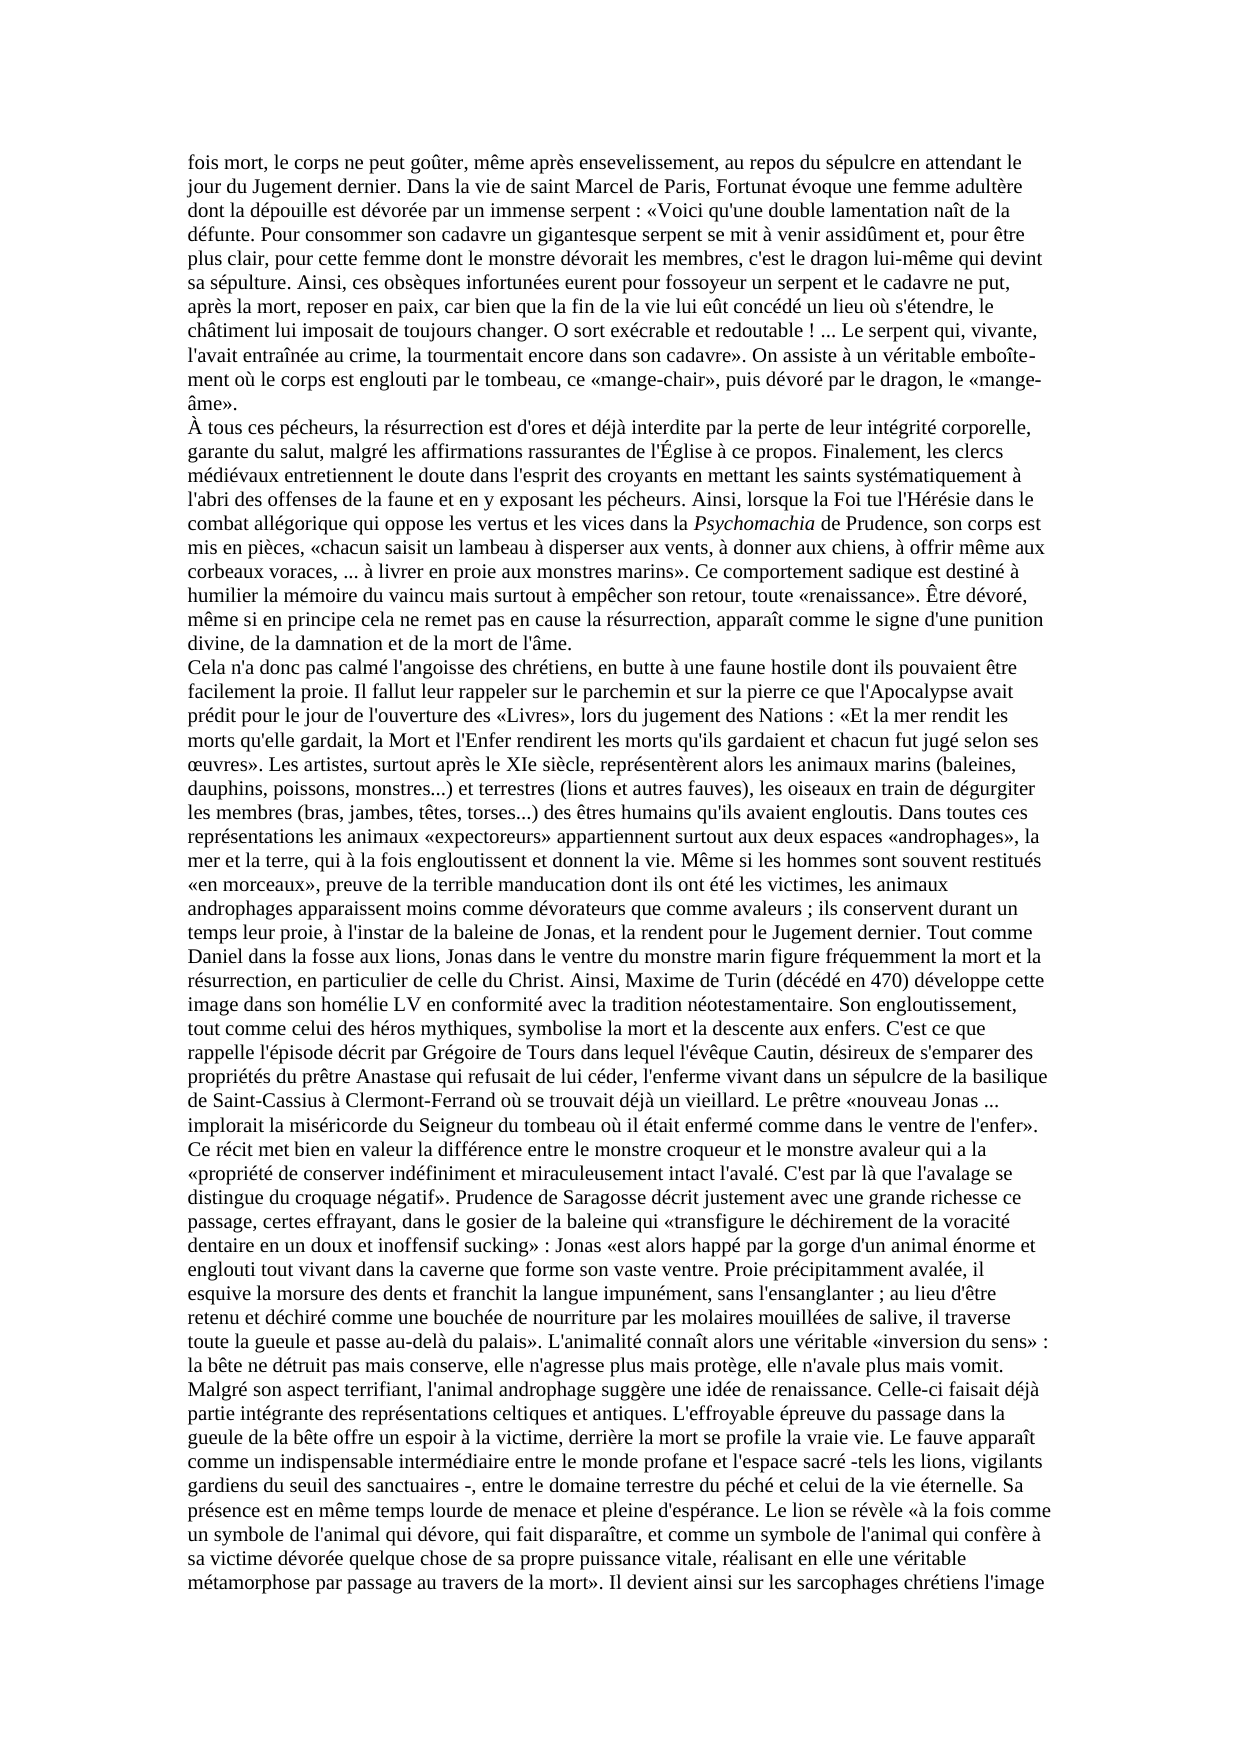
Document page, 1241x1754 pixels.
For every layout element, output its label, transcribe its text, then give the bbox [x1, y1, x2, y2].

text fois mort, le corps ne peut goûter, même après ensevelissement, au repos du sépulcre en attendant le jour du Jugement dernier. Dans la vie de saint Marcel de Paris, Fortunat évoque une femme adultère dont la dépouille est dévorée par un immense serpent : «Voici qu'une double lamentation naît de la défunte. Pour consommer son cadavre un gigantesque serpent se mit à venir assidû­ment et, pour être plus clair, pour cette femme dont le monstre dévorait les membres, c'est le dragon lui-même qui devint sa sépulture. Ainsi, ces obsè­ques infortunées eurent pour fossoyeur un serpent et le cadavre ne put, après la mort, reposer en paix, car bien que la fin de la vie lui eût concédé un lieu où s'étendre, le châtiment lui imposait de toujours changer. O sort exécrable et redoutable ! ... Le serpent qui, vivante, l'avait entraînée au crime, la tourmentait encore dans son cadavre». On assiste à un véritable emboîte­ment où le corps est englouti par le tombeau, ce «mange-chair», puis dé­voré par le dragon, le «mange-âme». [187, 150, 1053, 415]
text À tous ces pécheurs, la résurrection est d'ores et déjà interdite par la perte de leur intégrité corporelle, garante du salut, malgré les affirmations rassurantes de l'Église à ce propos. Finalement, les clercs médiévaux entre­tiennent le doute dans l'esprit des croyants en mettant les saints systémati­quement à l'abri des offenses de la faune et en y exposant les pécheurs. Ainsi, lorsque la Foi tue l'Hérésie dans le combat allégorique qui oppose les vertus et les vices dans la Psychomachia de Prudence, son corps est mis en pièces, «chacun saisit un lambeau à disperser aux vents, à donner aux chiens, à offrir même aux corbeaux voraces, ... à livrer en proie aux mons­tres marins». Ce comportement sadique est destiné à humilier la mémoire du vaincu mais surtout à empêcher son retour, toute «renaissance». Être dévoré, même si en principe cela ne remet pas en cause la résurrection, apparaît comme le signe d'une punition divine, de la damnation et de la mort de l'âme. [187, 415, 1053, 655]
text Malgré son aspect terrifiant, l'animal androphage suggère une idée de renaissance. Celle-ci faisait déjà partie intégrante des représentations celti­ques et antiques. L'effroyable épreuve du passage dans la gueule de la bête offre un espoir à la victime, derrière la mort se profile la vraie vie. Le fauve apparaît comme un indispensable intermédiaire entre le monde profane et l'espace sacré -tels les lions, vigilants gardiens du seuil des sanctuaires -, entre le domaine terrestre du péché et celui de la vie éternelle. Sa présence est en même temps lourde de menace et pleine d'espérance. Le lion se révèle «à la fois comme un symbole de l'animal qui dévore, qui fait dispa­raître, et comme un symbole de l'animal qui confère à sa victime dévorée quelque chose de sa propre puissance vitale, réalisant en elle une véritable métamorphose par passage au travers de la mort». Il devient ainsi sur les sarcophages chrétiens l'image [187, 1377, 1053, 1594]
text Cela n'a donc pas calmé l'angoisse des chrétiens, en butte à une faune hostile dont ils pouvaient être facilement la proie. Il fallut leur rappeler sur le parchemin et sur la pierre ce que l'Apocalypse avait prédit pour le jour de l'ouverture des «Livres», lors du jugement des Nations : «Et la mer rendit les morts qu'elle gardait, la Mort et l'Enfer rendirent les morts qu'ils gar­daient et chacun fut jugé selon ses œuvres». Les artistes, surtout après le XIe siècle, représentèrent alors les animaux marins (baleines, dauphins, poissons, monstres...) et terrestres (lions et autres fauves), les oiseaux en train de dégurgiter les membres (bras, jambes, têtes, torses...) des êtres humains qu'ils avaient engloutis. Dans toutes ces représentations les ani­maux «expectoreurs» appartiennent surtout aux deux espaces «androphages», la mer et la terre, qui à la fois engloutissent et donnent la vie. Même si les hommes sont souvent restitués «en morceaux», preuve de la terrible manducation dont ils ont été les victimes, les animaux androphages apparaissent moins comme dévorateurs que comme avaleurs ; ils conservent durant un temps leur proie, à l'instar de la baleine de Jonas, et la rendent pour le Jugement dernier. Tout comme Daniel dans la fosse aux lions, Jonas dans le ventre du monstre marin figure fréquemment la mort et la résurrection, en particulier de celle du Christ. Ainsi, Maxime de Turin (décédé en 470) développe cette image dans son homélie LV en confor­mité avec la tradition néotestamentaire. Son engloutissement, tout comme celui des héros mythiques, symbolise la mort et la descente aux enfers. C'est ce que rappelle l'épisode décrit par Grégoire de Tours dans lequel l'évêque Cautin, désireux de s'emparer des propriétés du prêtre Anastase qui refusait de lui céder, l'enferme vivant dans un sépulcre de la basilique de Saint-Cassius à Clermont-Ferrand où se trouvait déjà un vieillard. Le prêtre «nouveau Jonas ... implorait la miséricorde du Seigneur du tombeau où il était enfermé comme dans le ventre de l'enfer». Ce récit met bien en valeur la différence entre le monstre croqueur et le monstre avaleur qui a la «propriété de conserver indéfiniment et miraculeusement intact l'avalé. C'est par là que l'avalage se distingue du croquage négatif». Prudence de Saragosse décrit justement avec une grande richesse ce passage, certes effrayant, dans le gosier de la baleine qui «transfigure le déchirement de la voracité dentaire en un doux et inoffensif sucking» : Jonas «est alors happé par la gorge d'un animal énorme et englouti tout vivant dans la caverne que forme son vaste ventre. Proie précipitamment avalée, il esquive la morsure des dents et franchit la langue impunément, sans l'ensanglanter ; au lieu d'être retenu et déchiré comme une bouchée de nourriture par les molaires mouillées de salive, il traverse toute la gueule et passe au-delà du palais». L'animalité connaît alors une véritable «inversion du sens» : la bête ne détruit pas mais conserve, elle n'agresse plus mais protège, elle n'avale plus mais vomit. [187, 655, 1053, 1377]
